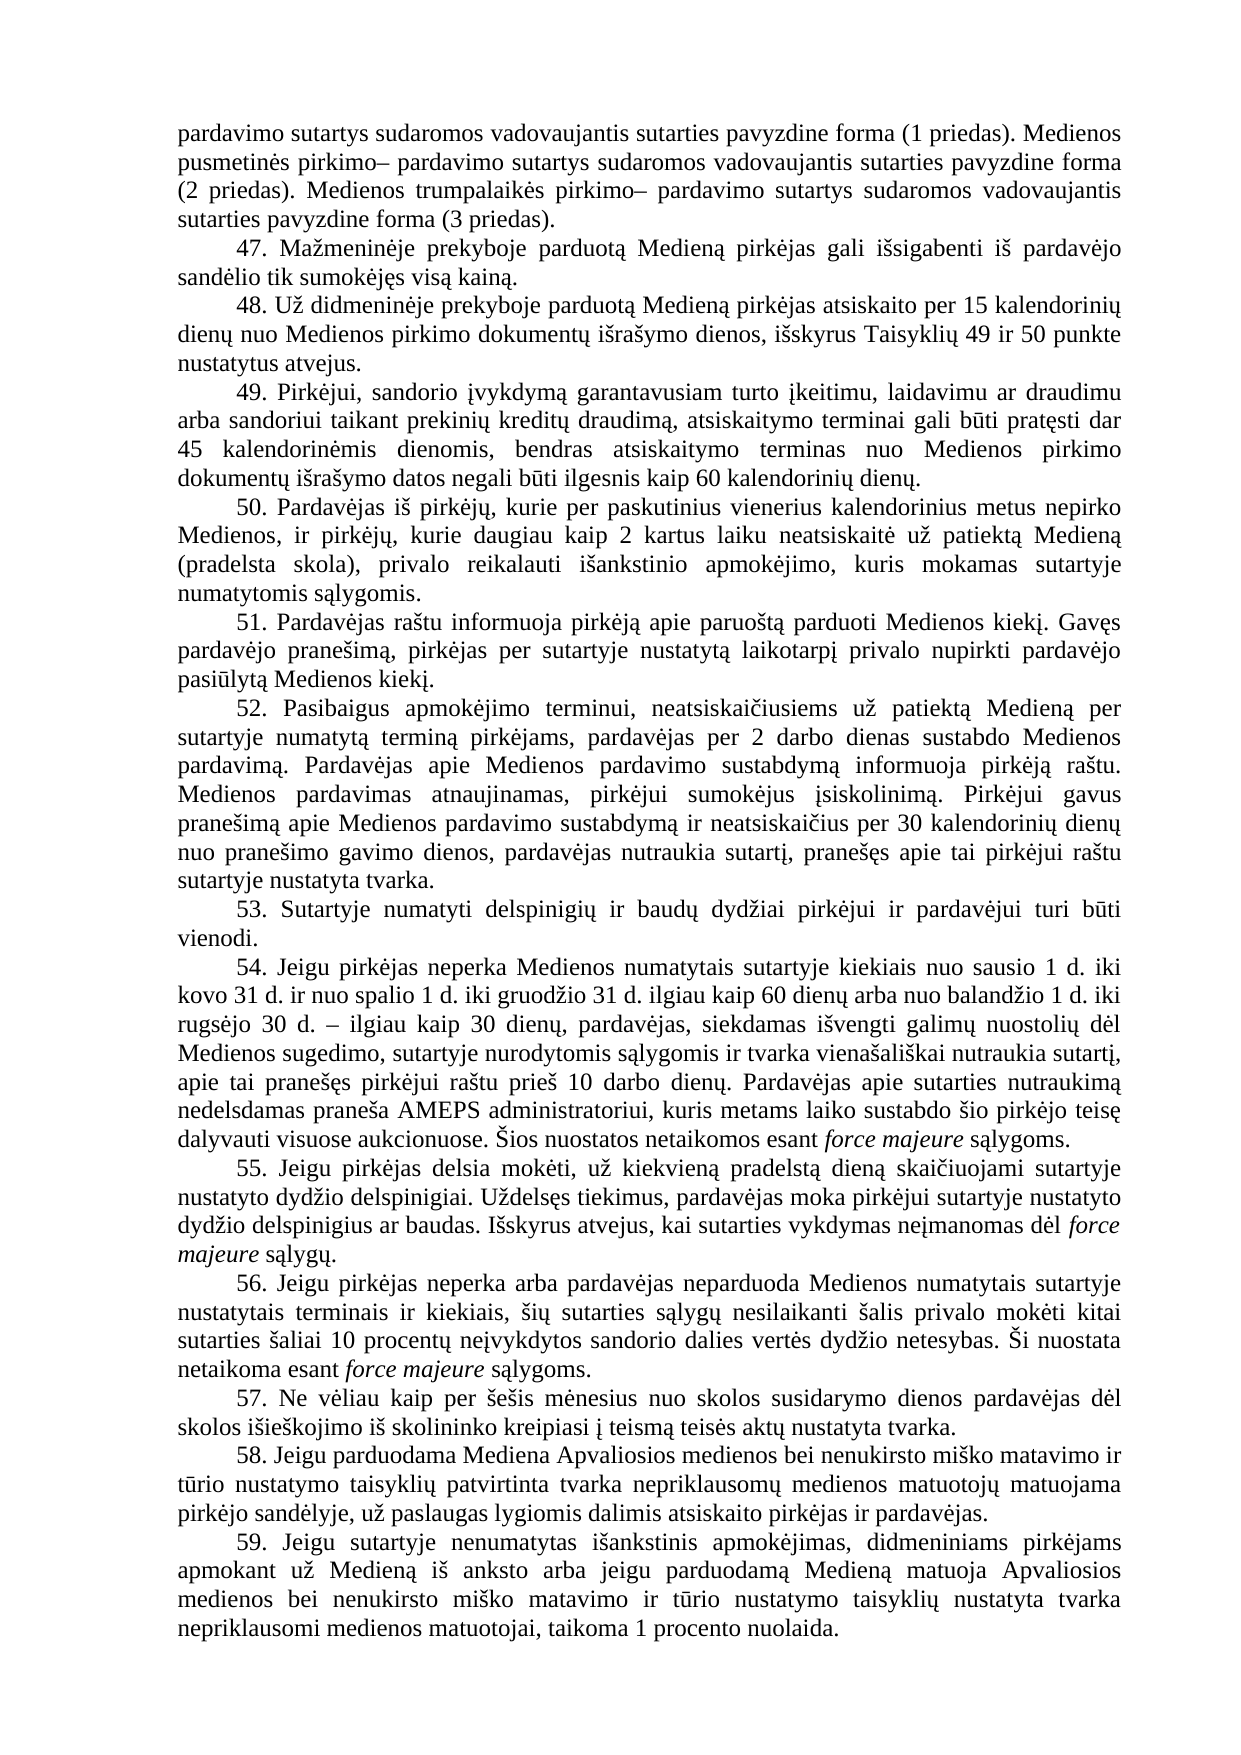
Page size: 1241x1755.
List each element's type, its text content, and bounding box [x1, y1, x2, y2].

text 53. Sutartyje numatyti delspinigių ir baudų dydžiai pirkėjui ir pardavėjui turi būti vienodi. [177, 894, 1122, 952]
text 52. Pasibaigus apmokėjimo terminui, neatsiskaičiusiems už patiektą Medieną per sutartyje numatytą terminą pirkėjams, pardavėjas per 2 darbo dienas sustabdo Medienos pardavimą. Pardavėjas apie Medienos pardavimo sustabdymą informuoja pirkėją raštu. Medienos pardavimas atnaujinamas, pirkėjui sumokėjus įsiskolinimą. Pirkėjui gavus pranešimą apie Medienos pardavimo sustabdymą ir neatsiskaičius per 30 kalendorinių dienų nuo pranešimo gavimo dienos, pardavėjas nutraukia sutartį, pranešęs apie tai pirkėjui raštu sutartyje nustatyta tvarka. [177, 693, 1122, 894]
text 57. Ne vėliau kaip per šešis mėnesius nuo skolos susidarymo dienos pardavėjas dėl skolos išieškojimo iš skolininko kreipiasi į teismą teisės aktų nustatyta tvarka. [177, 1383, 1122, 1441]
text pardavimo sutartys sudaromos vadovaujantis sutarties pavyzdine forma (1 priedas). Medienos pusmetinės pirkimo– pardavimo sutartys sudaromos vadovaujantis sutarties pavyzdine forma (2 priedas). Medienos trumpalaikės pirkimo– pardavimo sutartys sudaromos vadovaujantis sutarties pavyzdine forma (3 priedas). [177, 118, 1122, 233]
text 49. Pirkėjui, sandorio įvykdymą garantavusiam turto įkeitimu, laidavimu ar draudimu arba sandoriui taikant prekinių kreditų draudimą, atsiskaitymo terminai gali būti pratęsti dar 45 kalendorinėmis dienomis, bendras atsiskaitymo terminas nuo Medienos pirkimo dokumentų išrašymo datos negali būti ilgesnis kaip 60 kalendorinių dienų. [177, 377, 1122, 492]
text 59. Jeigu sutartyje nenumatytas išankstinis apmokėjimas, didmeniniams pirkėjams apmokant už Medieną iš anksto arba jeigu parduodamą Medieną matuoja Apvaliosios medienos bei nenukirsto miško matavimo ir tūrio nustatymo taisyklių nustatyta tvarka nepriklausomi medienos matuotojai, taikoma 1 procento nuolaida. [177, 1527, 1122, 1642]
text 48. Už didmeninėje prekyboje parduotą Medieną pirkėjas atsiskaito per 15 kalendorinių dienų nuo Medienos pirkimo dokumentų išrašymo dienos, išskyrus Taisyklių 49 ir 50 punkte nustatytus atvejus. [177, 291, 1122, 377]
text 55. Jeigu pirkėjas delsia mokėti, už kiekvieną pradelstą dieną skaičiuojami sutartyje nustatyto dydžio delspinigiai. Uždelsęs tiekimus, pardavėjas moka pirkėjui sutartyje nustatyto dydžio delspinigius ar baudas. Išskyrus atvejus, kai sutarties vykdymas neįmanomas dėl force majeure sąlygų. [177, 1153, 1122, 1268]
text 58. Jeigu parduodama Mediena Apvaliosios medienos bei nenukirsto miško matavimo ir tūrio nustatymo taisyklių patvirtinta tvarka nepriklausomų medienos matuotojų matuojama pirkėjo sandėlyje, už paslaugas lygiomis dalimis atsiskaito pirkėjas ir pardavėjas. [177, 1441, 1122, 1527]
text 56. Jeigu pirkėjas neperka arba pardavėjas neparduoda Medienos numatytais sutartyje nustatytais terminais ir kiekiais, šių sutarties sąlygų nesilaikanti šalis privalo mokėti kitai sutarties šaliai 10 procentų neįvykdytos sandorio dalies vertės dydžio netesybas. Ši nuostata netaikoma esant force majeure sąlygoms. [177, 1268, 1122, 1383]
text 54. Jeigu pirkėjas neperka Medienos numatytais sutartyje kiekiais nuo sausio 1 d. iki kovo 31 d. ir nuo spalio 1 d. iki gruodžio 31 d. ilgiau kaip 60 dienų arba nuo balandžio 1 d. iki rugsėjo 30 d. – ilgiau kaip 30 dienų, pardavėjas, siekdamas išvengti galimų nuostolių dėl Medienos sugedimo, sutartyje nurodytomis sąlygomis ir tvarka vienašališkai nutraukia sutartį, apie tai pranešęs pirkėjui raštu prieš 10 darbo dienų. Pardavėjas apie sutarties nutraukimą nedelsdamas praneša AMEPS administratoriui, kuris metams laiko sustabdo šio pirkėjo teisę dalyvauti visuose aukcionuose. Šios nuostatos netaikomos esant force majeure sąlygoms. [177, 952, 1122, 1153]
text 47. Mažmeninėje prekyboje parduotą Medieną pirkėjas gali išsigabenti iš pardavėjo sandėlio tik sumokėjęs visą kainą. [177, 233, 1122, 291]
text 50. Pardavėjas iš pirkėjų, kurie per paskutinius vienerius kalendorinius metus nepirko Medienos, ir pirkėjų, kurie daugiau kaip 2 kartus laiku neatsiskaitė už patiektą Medieną (pradelsta skola), privalo reikalauti išankstinio apmokėjimo, kuris mokamas sutartyje numatytomis sąlygomis. [177, 492, 1122, 607]
text 51. Pardavėjas raštu informuoja pirkėją apie paruoštą parduoti Medienos kiekį. Gavęs pardavėjo pranešimą, pirkėjas per sutartyje nustatytą laikotarpį privalo nupirkti pardavėjo pasiūlytą Medienos kiekį. [177, 607, 1122, 693]
